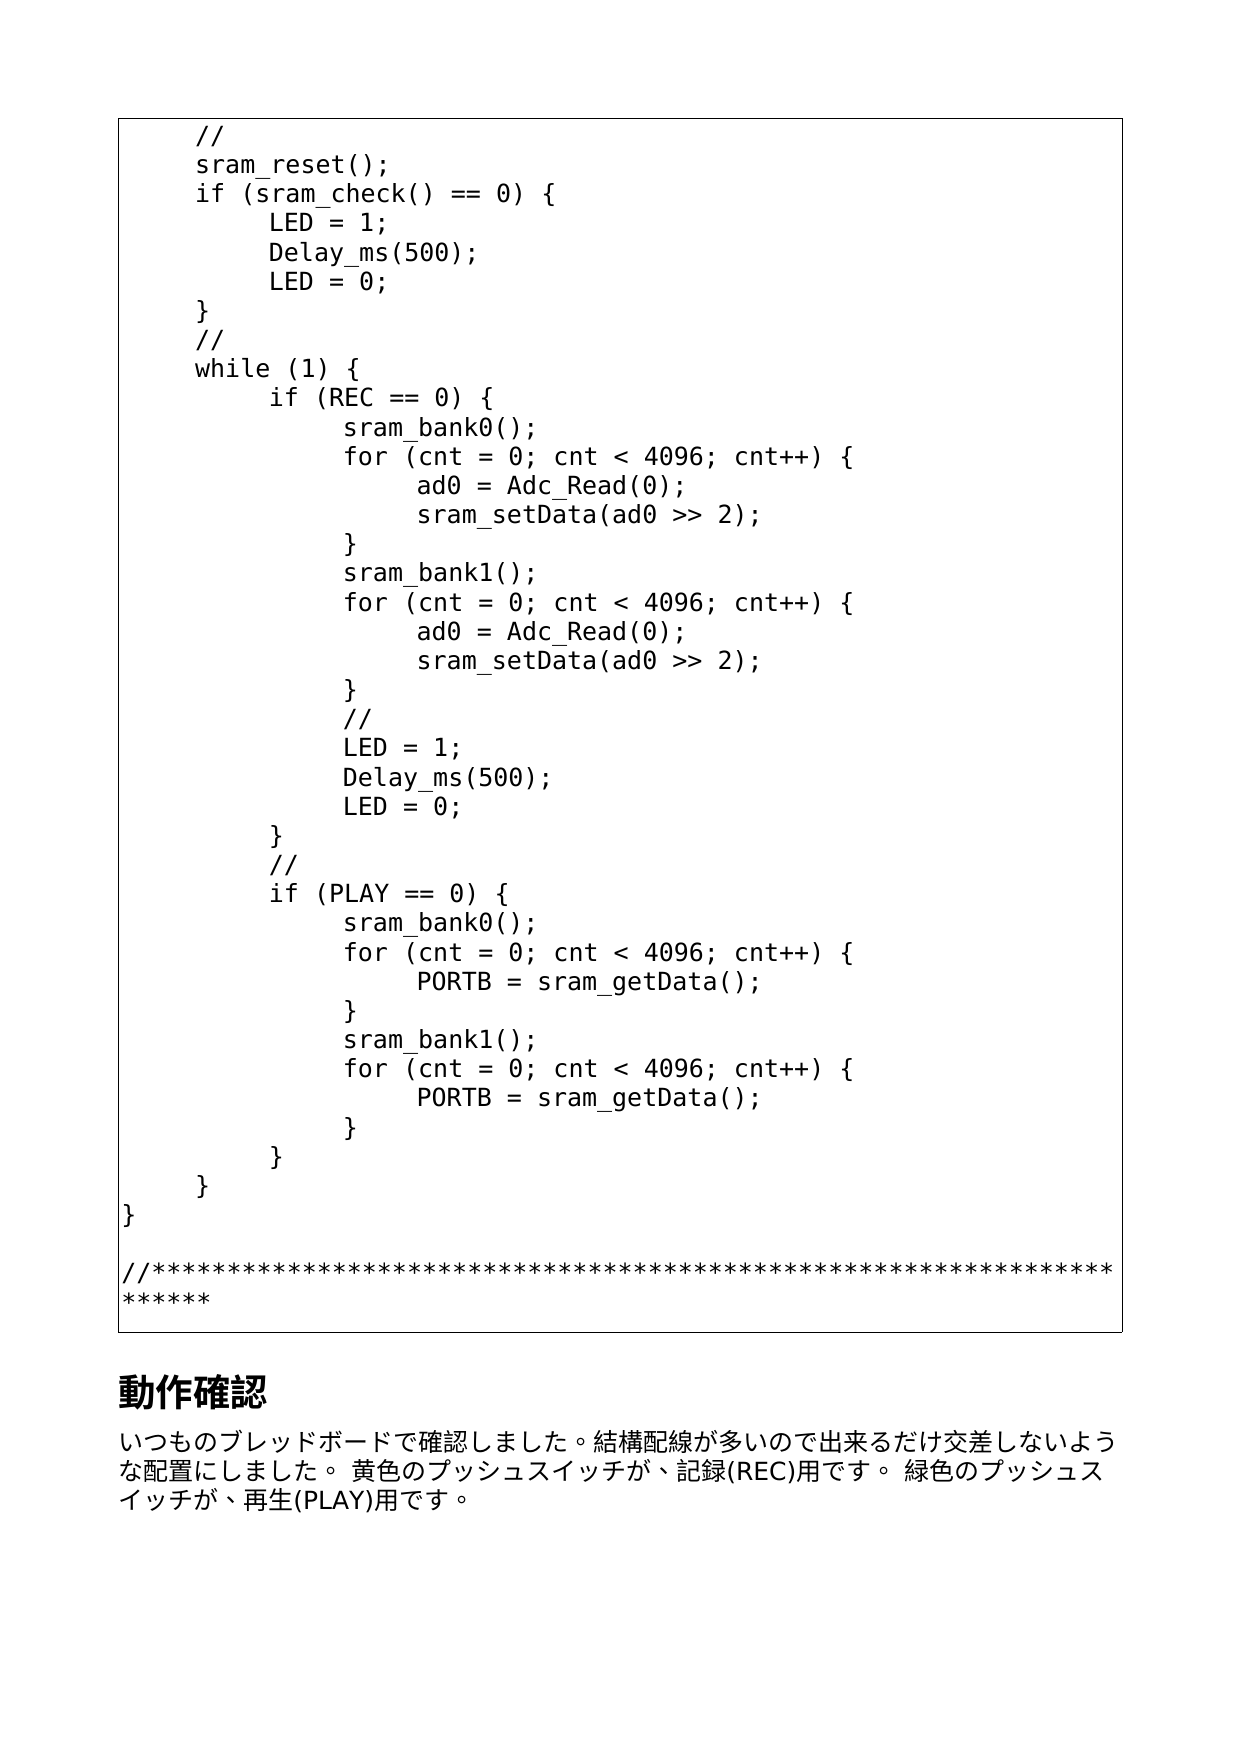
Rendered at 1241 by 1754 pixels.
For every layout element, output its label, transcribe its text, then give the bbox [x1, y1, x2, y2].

table_header // sram_reset(); if (sram_check() == 0) { LED = 1; Delay_ms(500); LED = 0; } // while (1) { if (REC == 0) { sram_bank0(); for (cnt = 0; cnt < 4096; cnt++) { ad0 = Adc_Read(0); sram_setData(ad0 >> 2); } sram_bank1(); for (cnt = 0; cnt < 4096; cnt++) { ad0 = Adc_Read(0); sram_setData(ad0 >> 2); } // LED = 1; Delay_ms(500); LED = 0; } // if (PLAY == 0) { sram_bank0(); for (cnt = 0; cnt < 4096; cnt++) { PORTB = sram_getData(); } sram_bank1(); for (cnt = 0; cnt < 4096; cnt++) { PORTB = sram_getData(); } } } } //********************************************************************** [119, 119, 1122, 1332]
subtitle 動作確認 [118, 1372, 1122, 1415]
text いつものブレッドボードで確認しました。結構配線が多いので出来るだけ交差しないような配置にしました。 黄色のプッシュスイッチが、記録(REC)用です。 緑色のプッシュスイッチが、再生(PLAY)用です。 [118, 1428, 1122, 1515]
